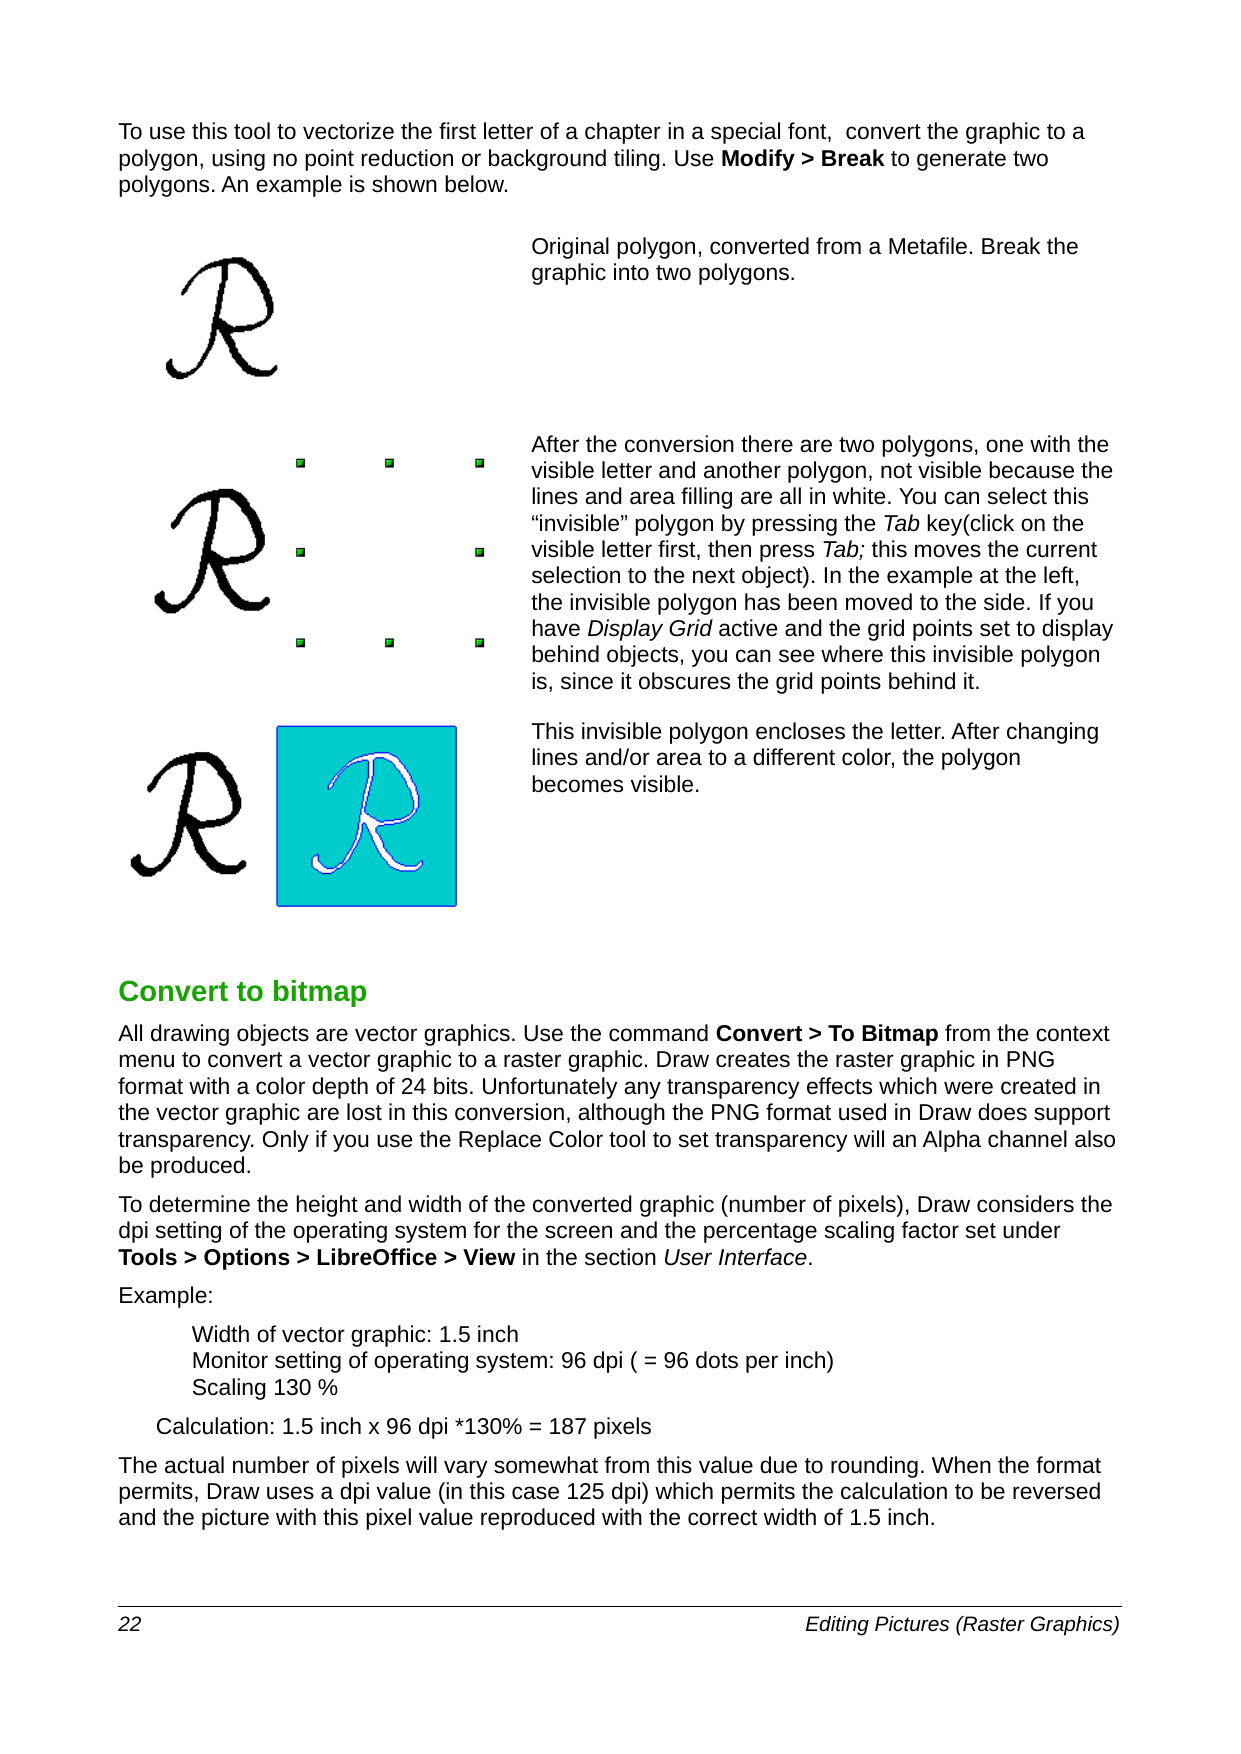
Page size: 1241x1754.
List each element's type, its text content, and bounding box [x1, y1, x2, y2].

picture [126, 430, 513, 675]
text All drawing objects are vector graphics. Use the command Convert > To Bitmap from the context menu to convert a vector graphic to a raster graphic. Draw creates the raster graphic in PNG format with a color depth of 24 bits. Unfortunately any transparency effects which were created in the vector graphic are lost in this conversion, although the PNG format used in Draw does support transparency. Only if you use the Replace Color tool to set transparency will an Alpha channel also be produced. [118, 1020, 1122, 1178]
picture [126, 718, 462, 912]
text Calculation: 1.5 inch x 96 dpi *130% = 187 pixels [118, 1413, 1122, 1439]
text Example: [118, 1282, 1122, 1309]
table_header [121, 227, 525, 425]
text To determine the height and width of the converted graphic (number of pixels), Draw considers the dpi setting of the operating system for the screen and the percentage scaling factor set under Tools > Options > LibreOffice > View in the section User Interface. [118, 1191, 1122, 1270]
table_cell [121, 425, 525, 712]
table_header Original polygon, converted from a Metafile. Break the graphic into two polygons. [525, 227, 1122, 425]
text The actual number of pixels will vary somewhat from this value due to rounding. When the format permits, Draw uses a dpi value (in this case 125 dpi) which permits the calculation to be reversed and the picture with this pixel value reproduced with the correct width of 1.5 inch. [118, 1452, 1122, 1531]
table_cell This invisible polygon encloses the letter. After changing lines and/or area to a different color, the polygon becomes visible. [525, 712, 1122, 922]
table_cell After the conversion there are two polygons, one with the visible letter and another polygon, not visible because the lines and area filling are all in white. You can select this “invisible” polygon by pressing the Tab key(click on the visible letter first, then press Tab; this moves the current selection to the next object). In the example at the left, the invisible polygon has been moved to the side. If you have Display Grid active and the grid points set to display behind objects, you can see where this invisible polygon is, since it obscures the grid points behind it. [525, 425, 1122, 712]
text To use this tool to vectorize the first letter of a chapter in a special font, convert the graphic to a polygon, using no point reduction or background tiling. Use Modify > Break to generate two polygons. An example is shown below. [118, 118, 1122, 197]
table_cell [121, 712, 525, 922]
picture [132, 233, 309, 411]
subtitle Convert to bitmap [118, 974, 1122, 1008]
text Width of vector graphic: 1.5 inch Monitor setting of operating system: 96 dpi ( = 96 dots per inch) Scaling 130 % [154, 1321, 1122, 1400]
